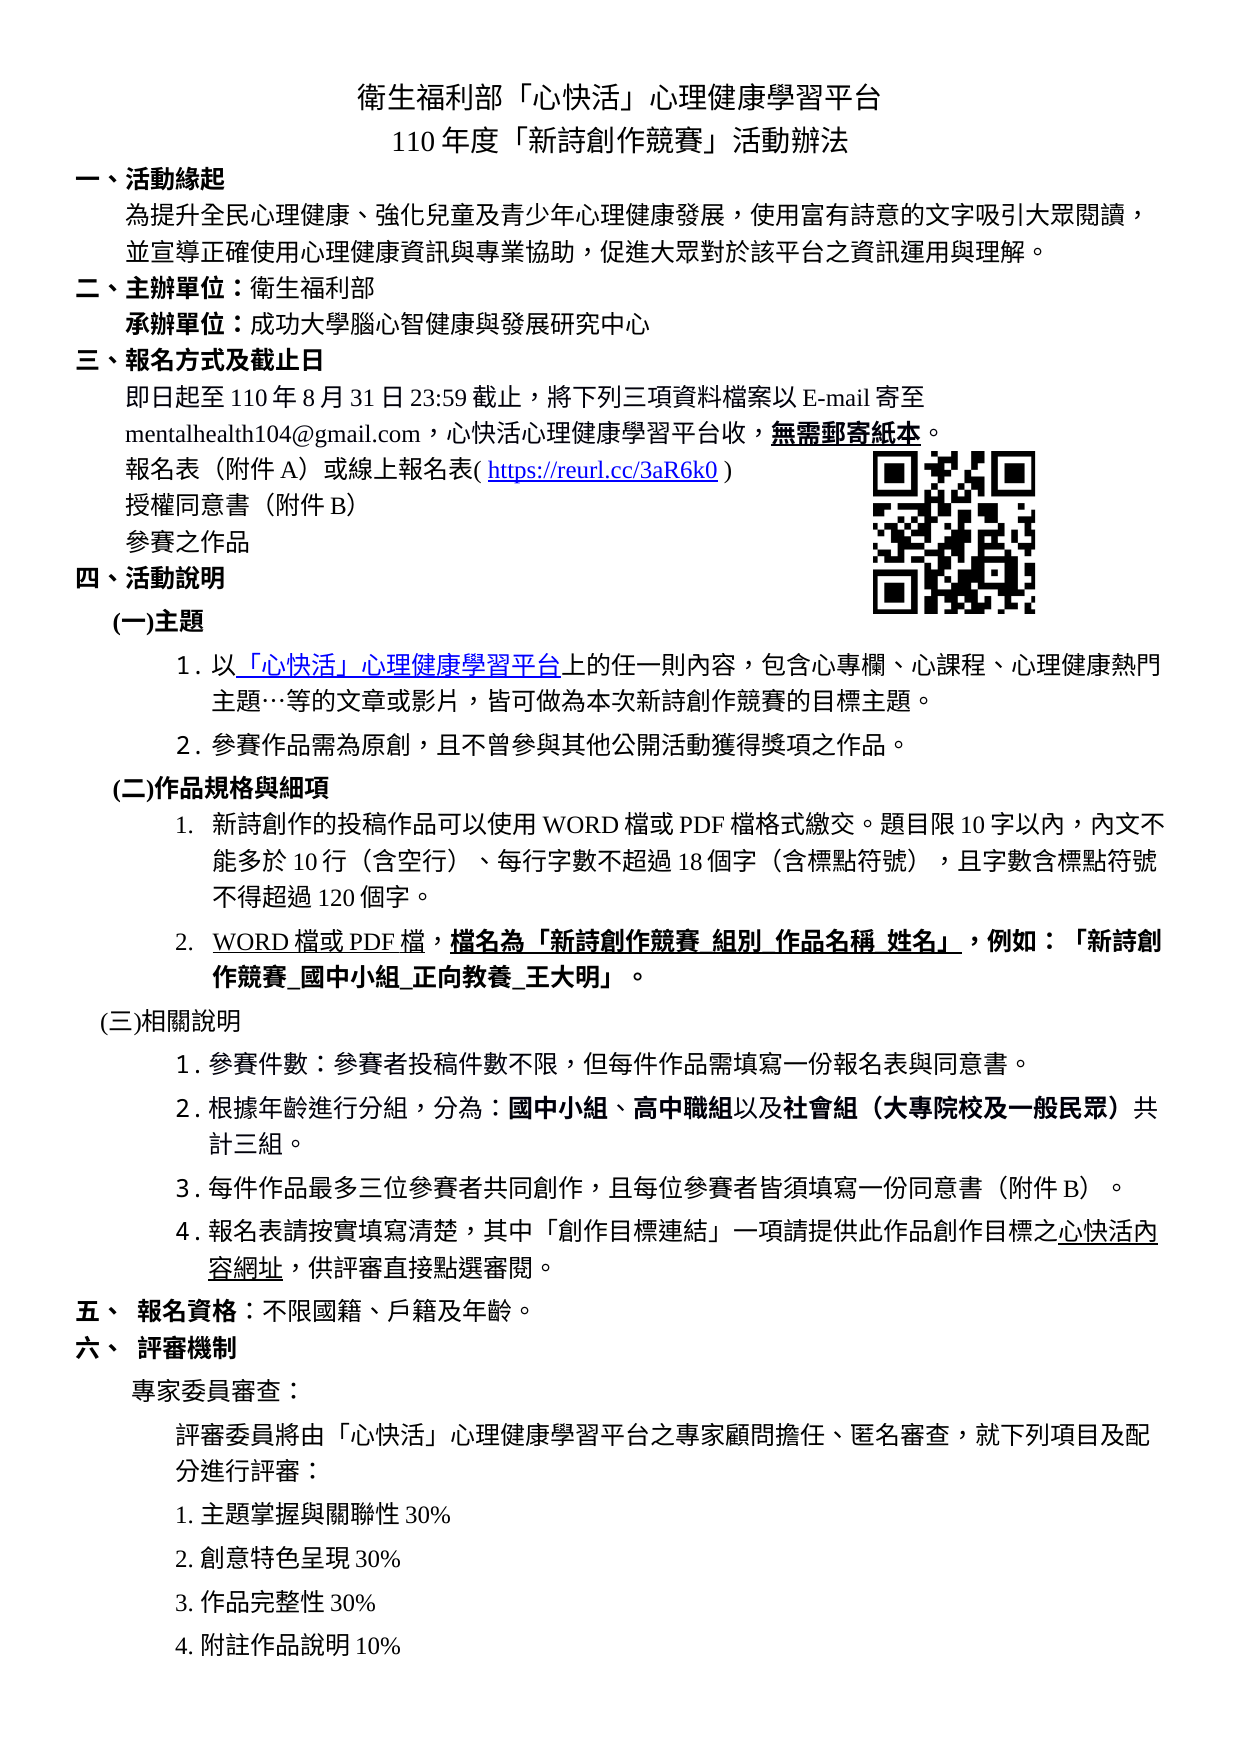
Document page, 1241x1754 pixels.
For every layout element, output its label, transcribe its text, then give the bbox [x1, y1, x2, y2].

text 衛生福利部「心快活」心理健康學習平台 [75, 75, 1165, 117]
text 五、 報名資格：不限國籍、戶籍及年齡。 [75, 1292, 1165, 1328]
text 報名表（附件A）或線上報名表( https://reurl.cc/3aR6k0 ) [125, 449, 1165, 486]
text (三)相關說明 [75, 1001, 1165, 1037]
list 每件作品最多三位參賽者共同創作，且每位參賽者皆須填寫一份同意書（附件B）。 [175, 1168, 1165, 1204]
text 參賽之作品 [125, 522, 873, 558]
text [1036, 486, 1165, 522]
text 2. 創意特色呈現30% [175, 1538, 1165, 1575]
text 為提升全民心理健康、強化兒童及青少年心理健康發展，使用富有詩意的文字吸引大眾閱讀，並宣導正確使用心理健康資訊與專業協助，促進大眾對於該平台之資訊運用與理解。 [125, 196, 1165, 268]
text 二、主辦單位：衛生福利部 [75, 268, 1165, 304]
text [1036, 558, 1165, 594]
text 即日起至110年8月31日23:59截止，將下列三項資料檔案以E-mail寄至mentalhealth104@gmail.com，心快活心理健康學習平台收，無需郵寄紙本。 [125, 377, 1165, 449]
list 根據年齡進行分組，分為：國中小組、高中職組以及社會組（大專院校及一般民眾）共計三組。 [175, 1088, 1165, 1161]
text 三、報名方式及截止日 [75, 341, 1165, 377]
list 新詩創作的投稿作品可以使用WORD檔或PDF檔格式繳交。題目限10字以內，內文不能多於10行（含空行）、每行字數不超過18個字（含標點符號），且字數含標點符號不得超過120個字。 [175, 805, 1165, 914]
list 參賽作品需為原創，且不曾參與其他公開活動獲得獎項之作品。 [175, 725, 1165, 761]
text 評審委員將由「心快活」心理健康學習平台之專家顧問擔任、匿名審查，就下列項目及配分進行評審： [175, 1415, 1165, 1488]
text (一)主題 [100, 602, 1165, 638]
text 3. 作品完整性30% [175, 1582, 1165, 1618]
list WORD檔或PDF檔，檔名為「新詩創作競賽_組別_作品名稱_姓名」，例如：「新詩創作競賽_國中小組_正向教養_王大明」。 [175, 921, 1165, 994]
text [1036, 522, 1165, 558]
list 以「心快活」心理健康學習平台上的任一則內容，包含心專欄、心課程、心理健康熱門主題…等的文章或影片，皆可做為本次新詩創作競賽的目標主題。 [175, 645, 1165, 718]
text 4. 附註作品說明10% [175, 1626, 1165, 1662]
text 1. 主題掌握與關聯性30% [175, 1495, 1165, 1531]
text 110年度「新詩創作競賽」活動辦法 [75, 117, 1165, 159]
text 承辦單位：成功大學腦心智健康與發展研究中心 [75, 304, 1165, 341]
text 六、 評審機制 [75, 1328, 1165, 1364]
list 報名表請按實填寫清楚，其中「創作目標連結」一項請提供此作品創作目標之心快活內容網址，供評審直接點選審閱。 [175, 1212, 1165, 1284]
text 專家委員審查： [125, 1372, 1165, 1408]
text 一、活動緣起 [75, 159, 1165, 196]
text (二)作品規格與細項 [100, 769, 1165, 805]
text 授權同意書（附件B） [125, 486, 873, 522]
list 參賽件數：參賽者投稿件數不限，但每件作品需填寫一份報名表與同意書。 [175, 1045, 1165, 1081]
text 四、活動說明 [75, 558, 873, 594]
